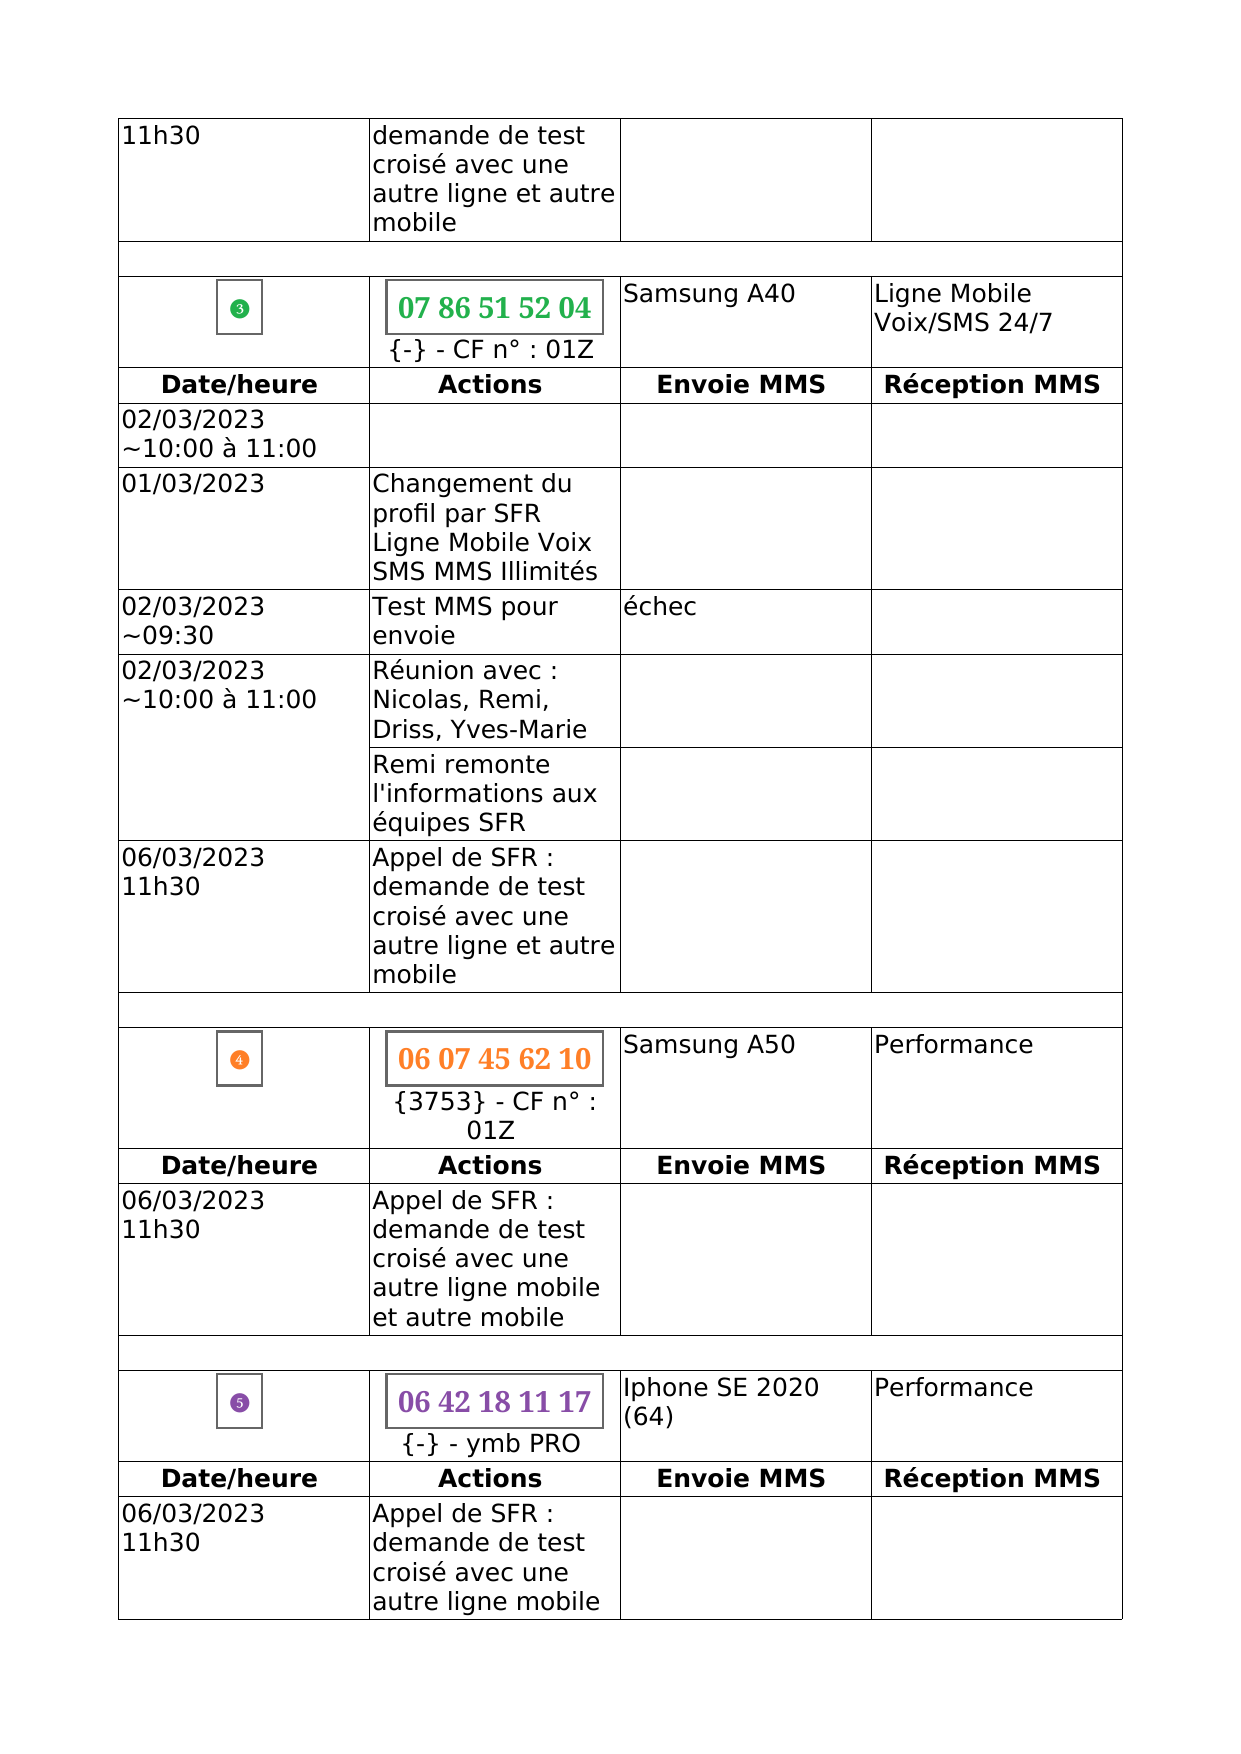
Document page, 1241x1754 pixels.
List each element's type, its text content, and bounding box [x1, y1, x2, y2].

table_cell ❸ [119, 277, 369, 367]
table_cell [872, 841, 1122, 992]
table_cell 01/03/2023 [119, 468, 369, 589]
table_cell Réception MMS [872, 1462, 1122, 1496]
table_cell Date/heure [119, 368, 369, 402]
table_cell Envoie MMS [621, 368, 871, 402]
table_cell [621, 841, 871, 992]
table_cell [621, 468, 871, 589]
table_cell Actions [370, 368, 620, 402]
table_cell Date/heure [119, 1462, 369, 1496]
table_cell 02/03/2023 ~09:30 [119, 590, 369, 653]
table_cell demande de test croisé avec une autre ligne et autre mobile [370, 119, 620, 241]
table_cell [621, 655, 871, 747]
table_cell Envoie MMS [621, 1462, 871, 1496]
table_cell [872, 655, 1122, 747]
table_cell [621, 404, 871, 467]
table_cell Performance [872, 1028, 1122, 1148]
table_cell 06/03/2023 11h30 [119, 841, 369, 992]
table_cell Appel de SFR : demande de test croisé avec une autre ligne et autre mobile [370, 841, 620, 992]
table_cell échec [621, 590, 871, 653]
table_cell Ligne Mobile Voix/SMS 24/7 [872, 277, 1122, 367]
table_cell Date/heure [119, 1149, 369, 1183]
table_cell [872, 748, 1122, 840]
table_cell Appel de SFR : demande de test croisé avec une autre ligne mobile [370, 1497, 620, 1619]
table_cell [621, 1497, 871, 1619]
table_cell 06/03/2023 11h30 [119, 1497, 369, 1619]
table_cell [370, 404, 620, 467]
table_cell Samsung A50 [621, 1028, 871, 1148]
table_cell [872, 119, 1122, 241]
table_cell 06/03/2023 11h30 [119, 1184, 369, 1335]
table_cell [872, 1497, 1122, 1619]
table_cell ❹ [119, 1028, 369, 1148]
table_cell [119, 993, 1122, 1027]
table_cell Actions [370, 1149, 620, 1183]
table_cell Iphone SE 2020 (64) [621, 1371, 871, 1461]
table_cell Réception MMS [872, 1149, 1122, 1183]
table_cell 06 07 45 62 10 {3753} - CF n° : 01Z [370, 1028, 620, 1148]
table_cell [621, 119, 871, 241]
table_cell Réunion avec : Nicolas, Remi, Driss, Yves-Marie [370, 655, 620, 747]
table_cell [119, 242, 1122, 276]
table_cell [872, 404, 1122, 467]
table_cell 07 86 51 52 04 {-} - CF n° : 01Z [370, 277, 620, 367]
table_cell [872, 1184, 1122, 1335]
table_cell Envoie MMS [621, 1149, 871, 1183]
table_cell 02/03/2023 ~10:00 à 11:00 [119, 404, 369, 467]
table_cell 11h30 [119, 119, 369, 241]
table_cell [621, 748, 871, 840]
table_cell Changement du profil par SFR Ligne Mobile Voix SMS MMS Illimités [370, 468, 620, 589]
table_cell Appel de SFR : demande de test croisé avec une autre ligne mobile et autre mobile [370, 1184, 620, 1335]
table_cell Réception MMS [872, 368, 1122, 402]
table_cell Actions [370, 1462, 620, 1496]
table_cell 02/03/2023 ~10:00 à 11:00 [119, 655, 369, 840]
table_cell [872, 590, 1122, 653]
table_cell [872, 468, 1122, 589]
table_cell Test MMS pour envoie [370, 590, 620, 653]
table_cell 06 42 18 11 17 {-} - ymb PRO [370, 1371, 620, 1461]
table_cell [621, 1184, 871, 1335]
table_cell Samsung A40 [621, 277, 871, 367]
table_cell Performance [872, 1371, 1122, 1461]
table_cell ❺ [119, 1371, 369, 1461]
table_cell Remi remonte l'informations aux équipes SFR [370, 748, 620, 840]
table_cell [119, 1336, 1122, 1370]
